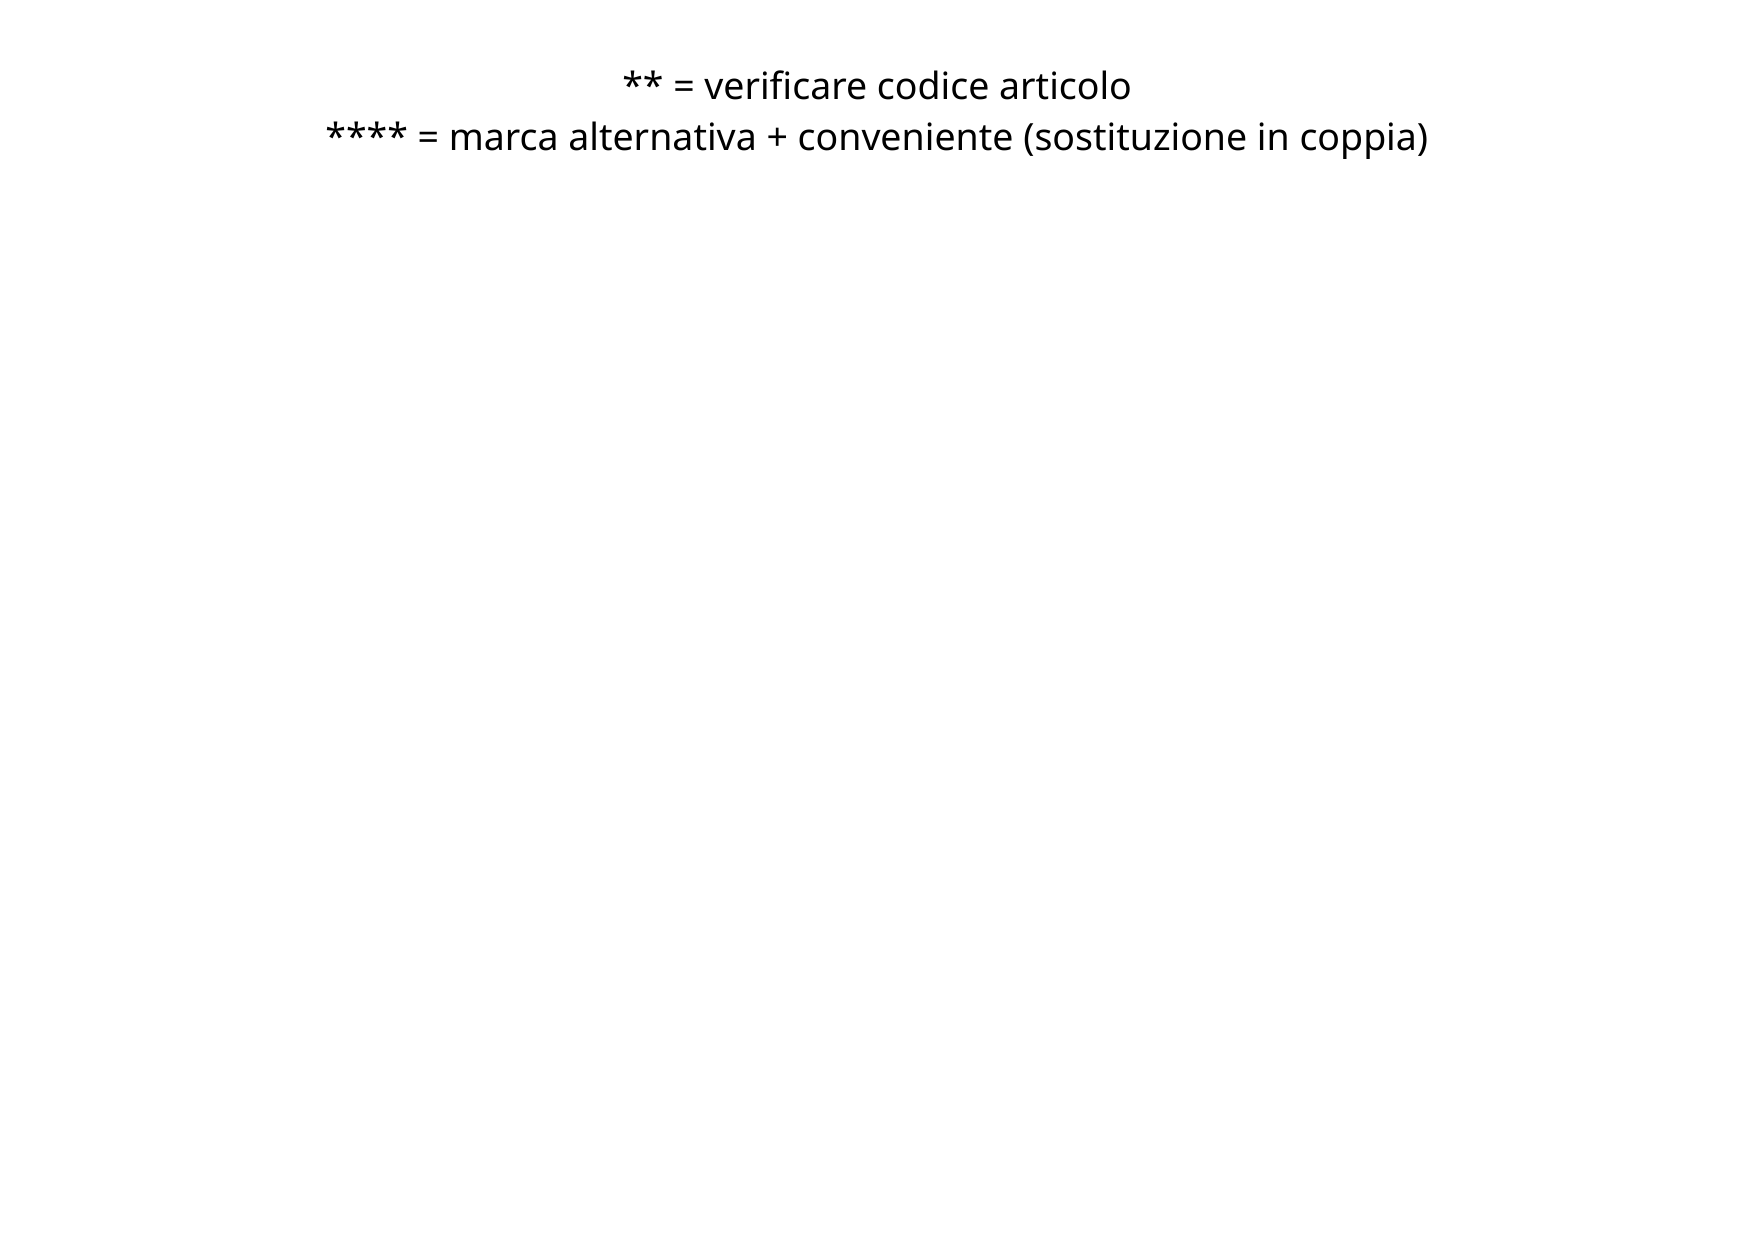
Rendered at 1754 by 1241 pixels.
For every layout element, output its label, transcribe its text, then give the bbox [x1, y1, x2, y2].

text **** = marca alternativa + conveniente (sostituzione in coppia) [59, 110, 1695, 161]
text ** = verificare codice articolo [59, 59, 1695, 110]
